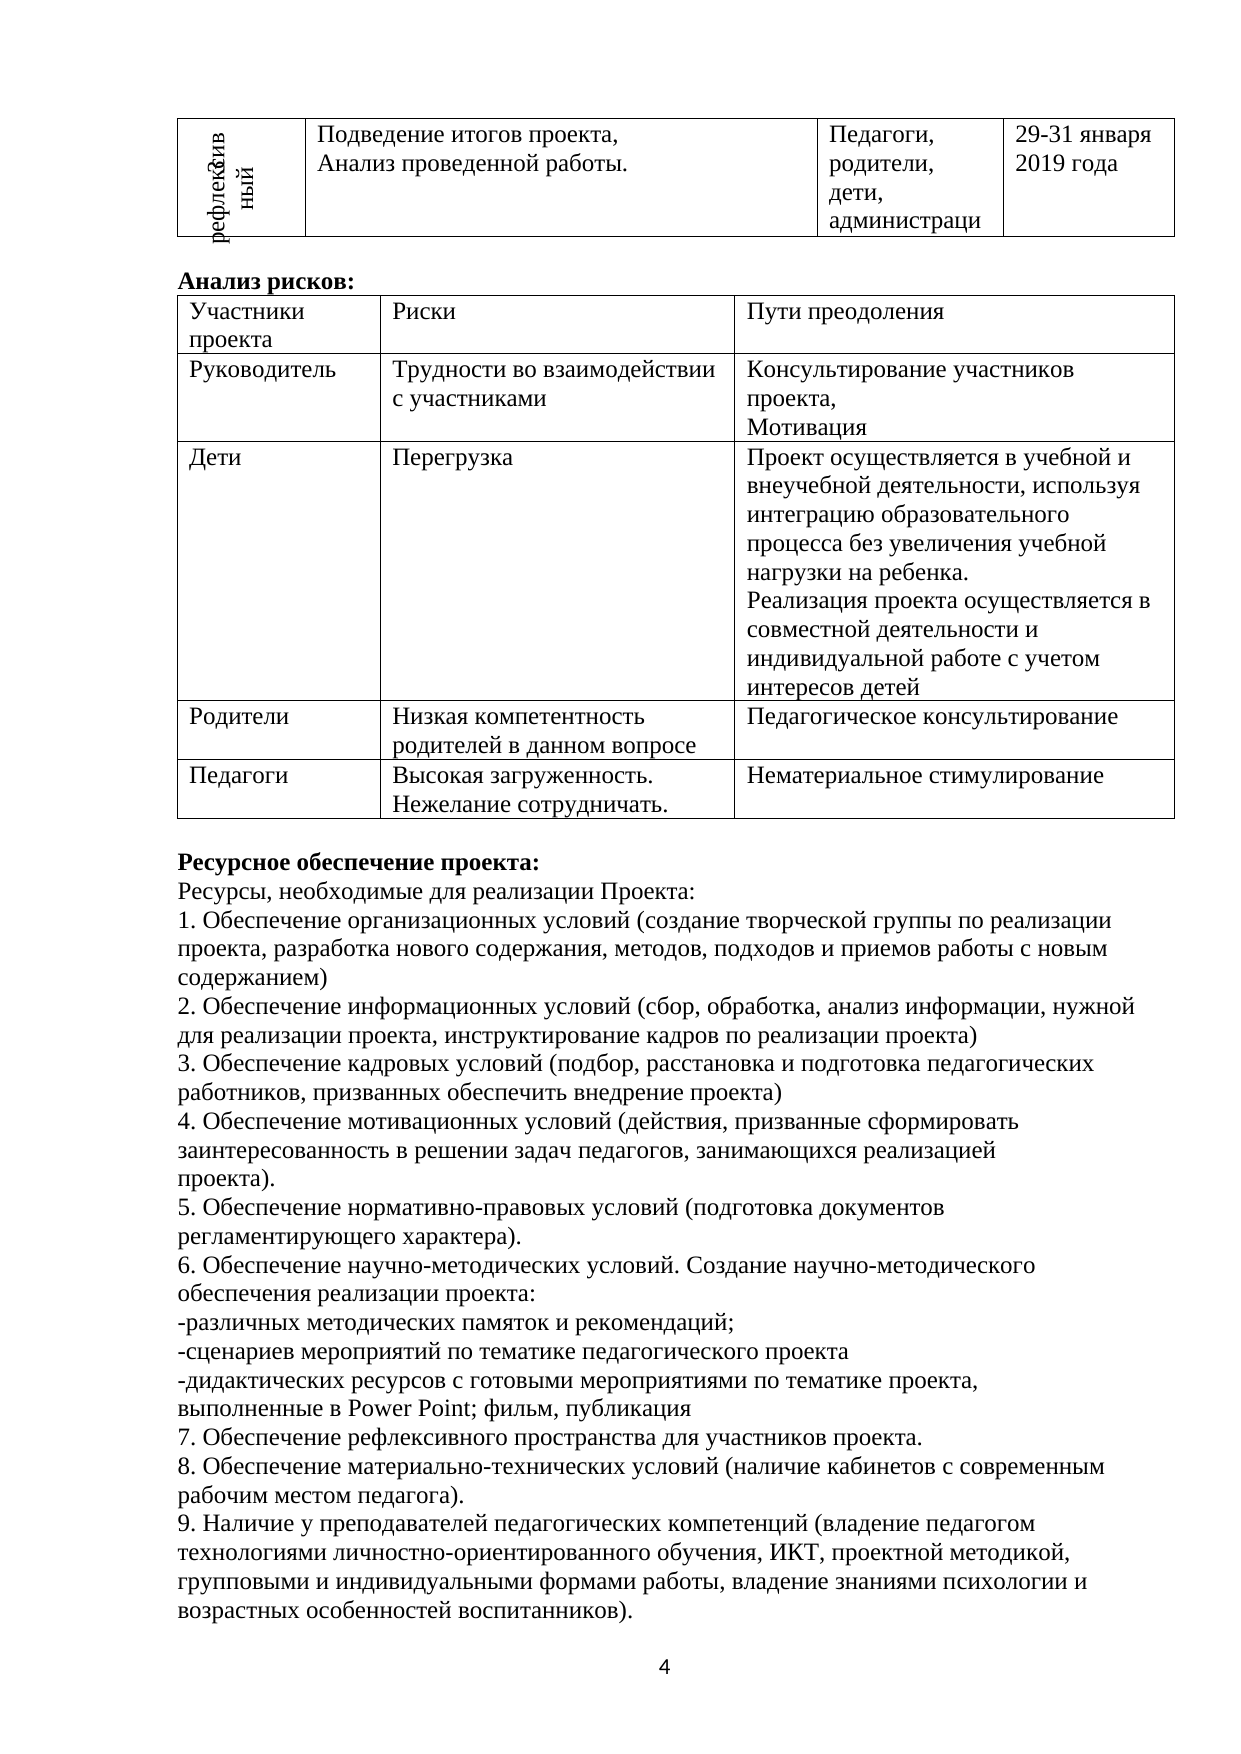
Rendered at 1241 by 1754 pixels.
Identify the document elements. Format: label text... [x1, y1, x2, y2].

table_cell Педагоги [178, 760, 380, 817]
table_cell Проект осуществляется в учебной и внеучебной деятельности, используя интеграцию образовательного процесса без увеличения учебной нагрузки на ребенка. Реализация проекта осуществляется в совместной деятельности и индивидуальной работе с учетом интересов детей [735, 442, 1174, 700]
table_cell 3 рефлексивный [178, 119, 305, 236]
text 1. Обеспечение организационных условий (создание творческой группы по реализации [177, 905, 1152, 933]
table_header Пути преодоления [735, 296, 1174, 353]
text проекта, разработка нового содержания, методов, подходов и приемов работы с новым содержанием) [177, 933, 1152, 991]
text 3. Обеспечение кадровых условий (подбор, расстановка и подготовка педагогических работников, призванных обеспечить внедрение проекта) [177, 1048, 1152, 1106]
table_cell Высокая загруженность. Нежелание сотрудничать. [381, 760, 734, 817]
table_cell Руководитель [178, 354, 380, 441]
text проекта). [177, 1163, 1152, 1192]
text -сценариев мероприятий по тематике педагогического проекта [177, 1336, 1152, 1365]
text 9. Наличие у преподавателей педагогических компетенций (владение педагогом технологиями личностно-ориентированного обучения, ИКТ, проектной методикой, групповыми и индивидуальными формами работы, владение знаниями психологии и возрастных особенностей воспитанников). [177, 1508, 1152, 1623]
text -различных методических памяток и рекомендаций; [177, 1307, 1152, 1336]
text Анализ рисков: [177, 266, 1152, 295]
table_cell Перегрузка [381, 442, 734, 700]
text 5. Обеспечение нормативно-правовых условий (подготовка документов регламентирующего характера). [177, 1192, 1152, 1250]
text 4. Обеспечение мотивационных условий (действия, призванные сформировать заинтересованность в решении задач педагогов, занимающихся реализацией [177, 1106, 1152, 1163]
table_cell Нематериальное стимулирование [735, 760, 1174, 817]
table_cell Родители [178, 701, 380, 759]
table_cell Низкая компетентность родителей в данном вопросе [381, 701, 734, 759]
table_cell Дети [178, 442, 380, 700]
text -дидактических ресурсов с готовыми мероприятиями по тематике проекта, [177, 1365, 1152, 1393]
text 8. Обеспечение материально-технических условий (наличие кабинетов с современным рабочим местом педагога). [177, 1451, 1152, 1508]
table_cell Педагогическое консультирование [735, 701, 1174, 759]
table_header Участники проекта [178, 296, 380, 353]
text 6. Обеспечение научно-методических условий. Создание научно-методического обеспечения реализации проекта: [177, 1250, 1152, 1307]
table_cell Трудности во взаимодействии с участниками [381, 354, 734, 441]
text Ресурсное обеспечение проекта: [177, 847, 1152, 876]
table_header Риски [381, 296, 734, 353]
text выполненные в Power Point; фильм, публикация [177, 1393, 1152, 1422]
table_cell 29-31 января 2019 года [1004, 119, 1174, 236]
text Ресурсы, необходимые для реализации Проекта: [177, 876, 1152, 905]
table_cell Подведение итогов проекта, Анализ проведенной работы. [306, 119, 817, 236]
text для реализации проекта, инструктирование кадров по реализации проекта) [177, 1020, 1152, 1048]
text 2. Обеспечение информационных условий (сбор, обработка, анализ информации, нужной [177, 991, 1152, 1020]
table_cell Консультирование участников проекта, Мотивация [735, 354, 1174, 441]
text 7. Обеспечение рефлексивного пространства для участников проекта. [177, 1422, 1152, 1451]
table_cell Педагоги, родители, дети, администрация [818, 119, 1003, 236]
